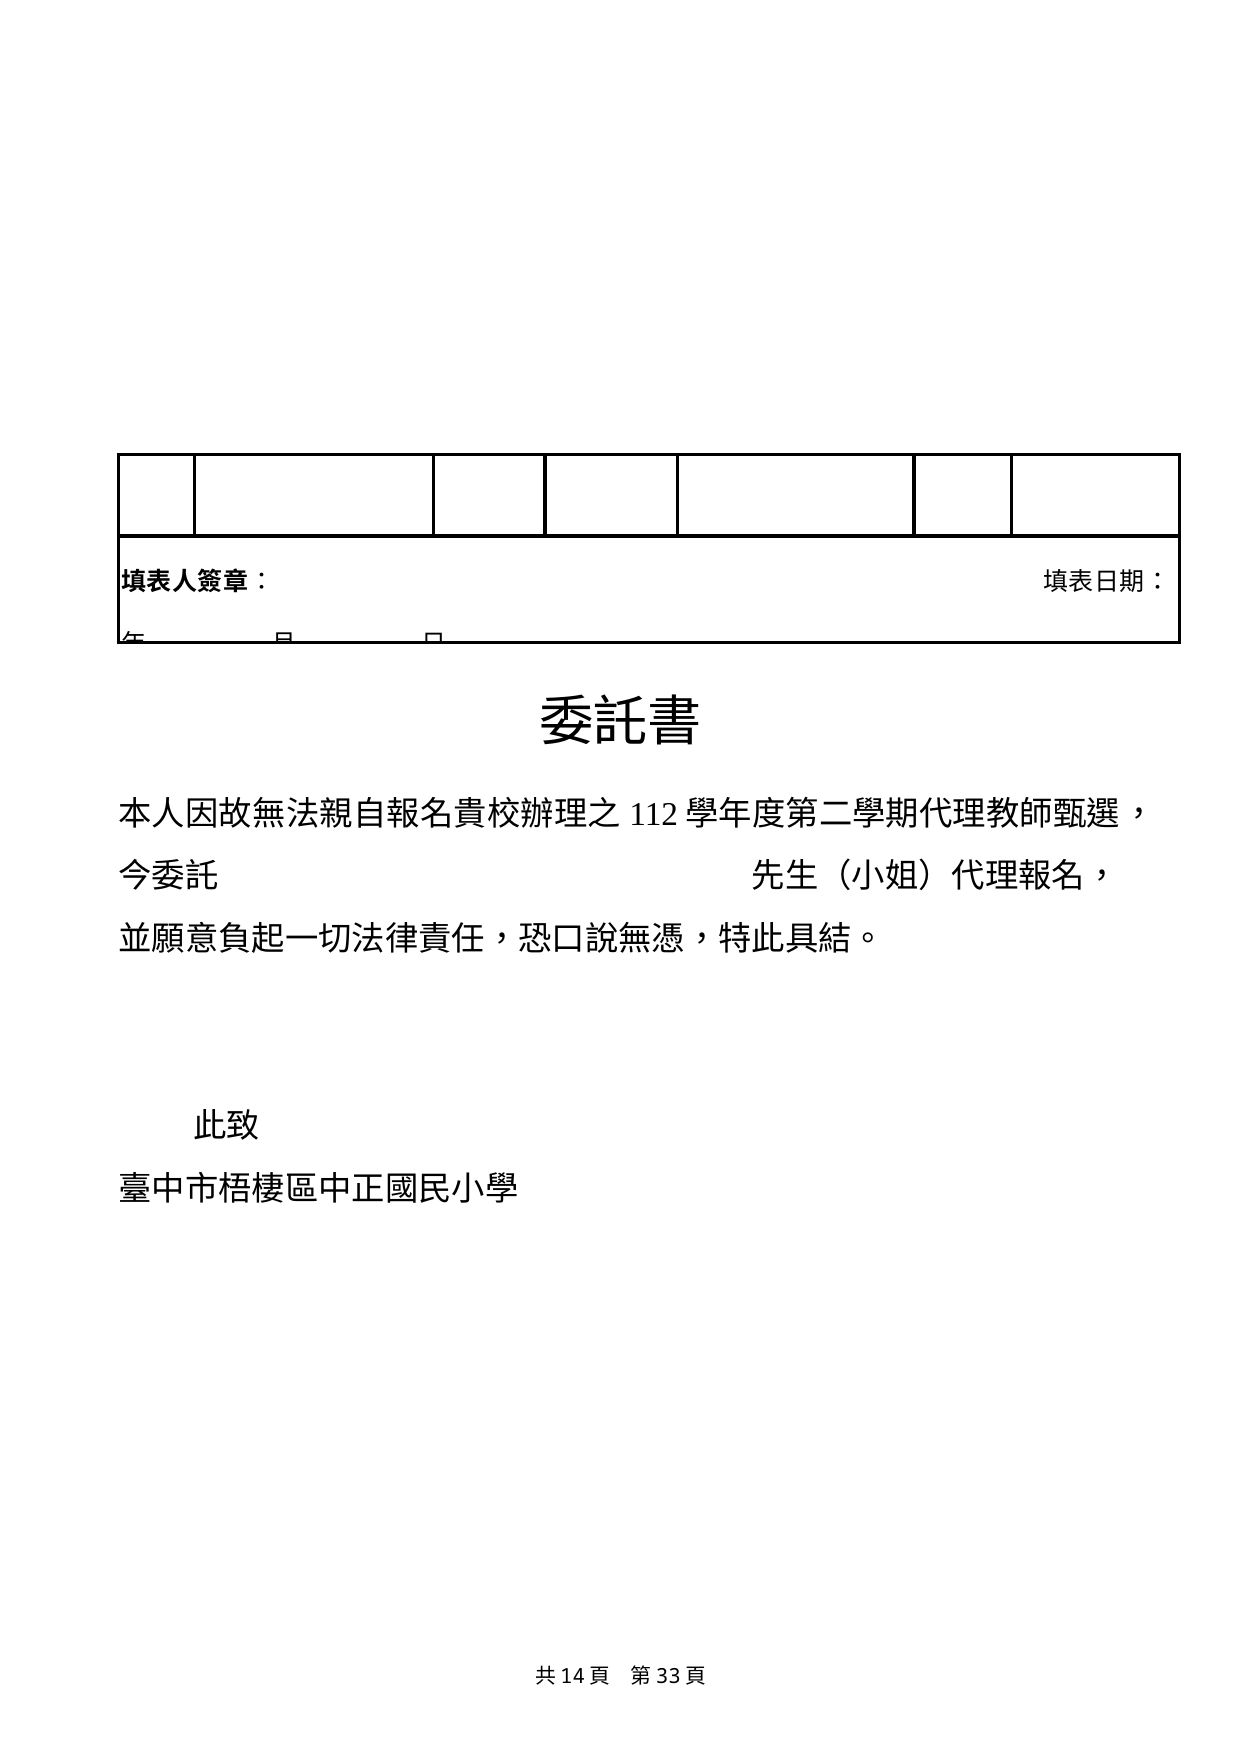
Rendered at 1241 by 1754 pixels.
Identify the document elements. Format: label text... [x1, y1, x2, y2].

table_cell [1013, 456, 1178, 534]
table_cell [916, 456, 1010, 534]
text 委託書 [118, 644, 1122, 769]
table_cell [547, 456, 676, 534]
table_cell [435, 456, 543, 534]
table_cell [120, 456, 193, 534]
text 臺中市梧棲區中正國民小學 [118, 1144, 1122, 1207]
table_cell [196, 456, 432, 534]
table_cell [679, 456, 912, 534]
text 本人因故無法親自報名貴校辦理之112學年度第二學期代理教師甄選，今委託 先生（小姐）代理報名，並願意負起一切法律責任，恐口說無憑，特此具結。 [118, 769, 1122, 957]
text 此致 [118, 1082, 1122, 1144]
table_cell 填表人簽章： 填表日期： 年 月 日 [120, 538, 1178, 641]
